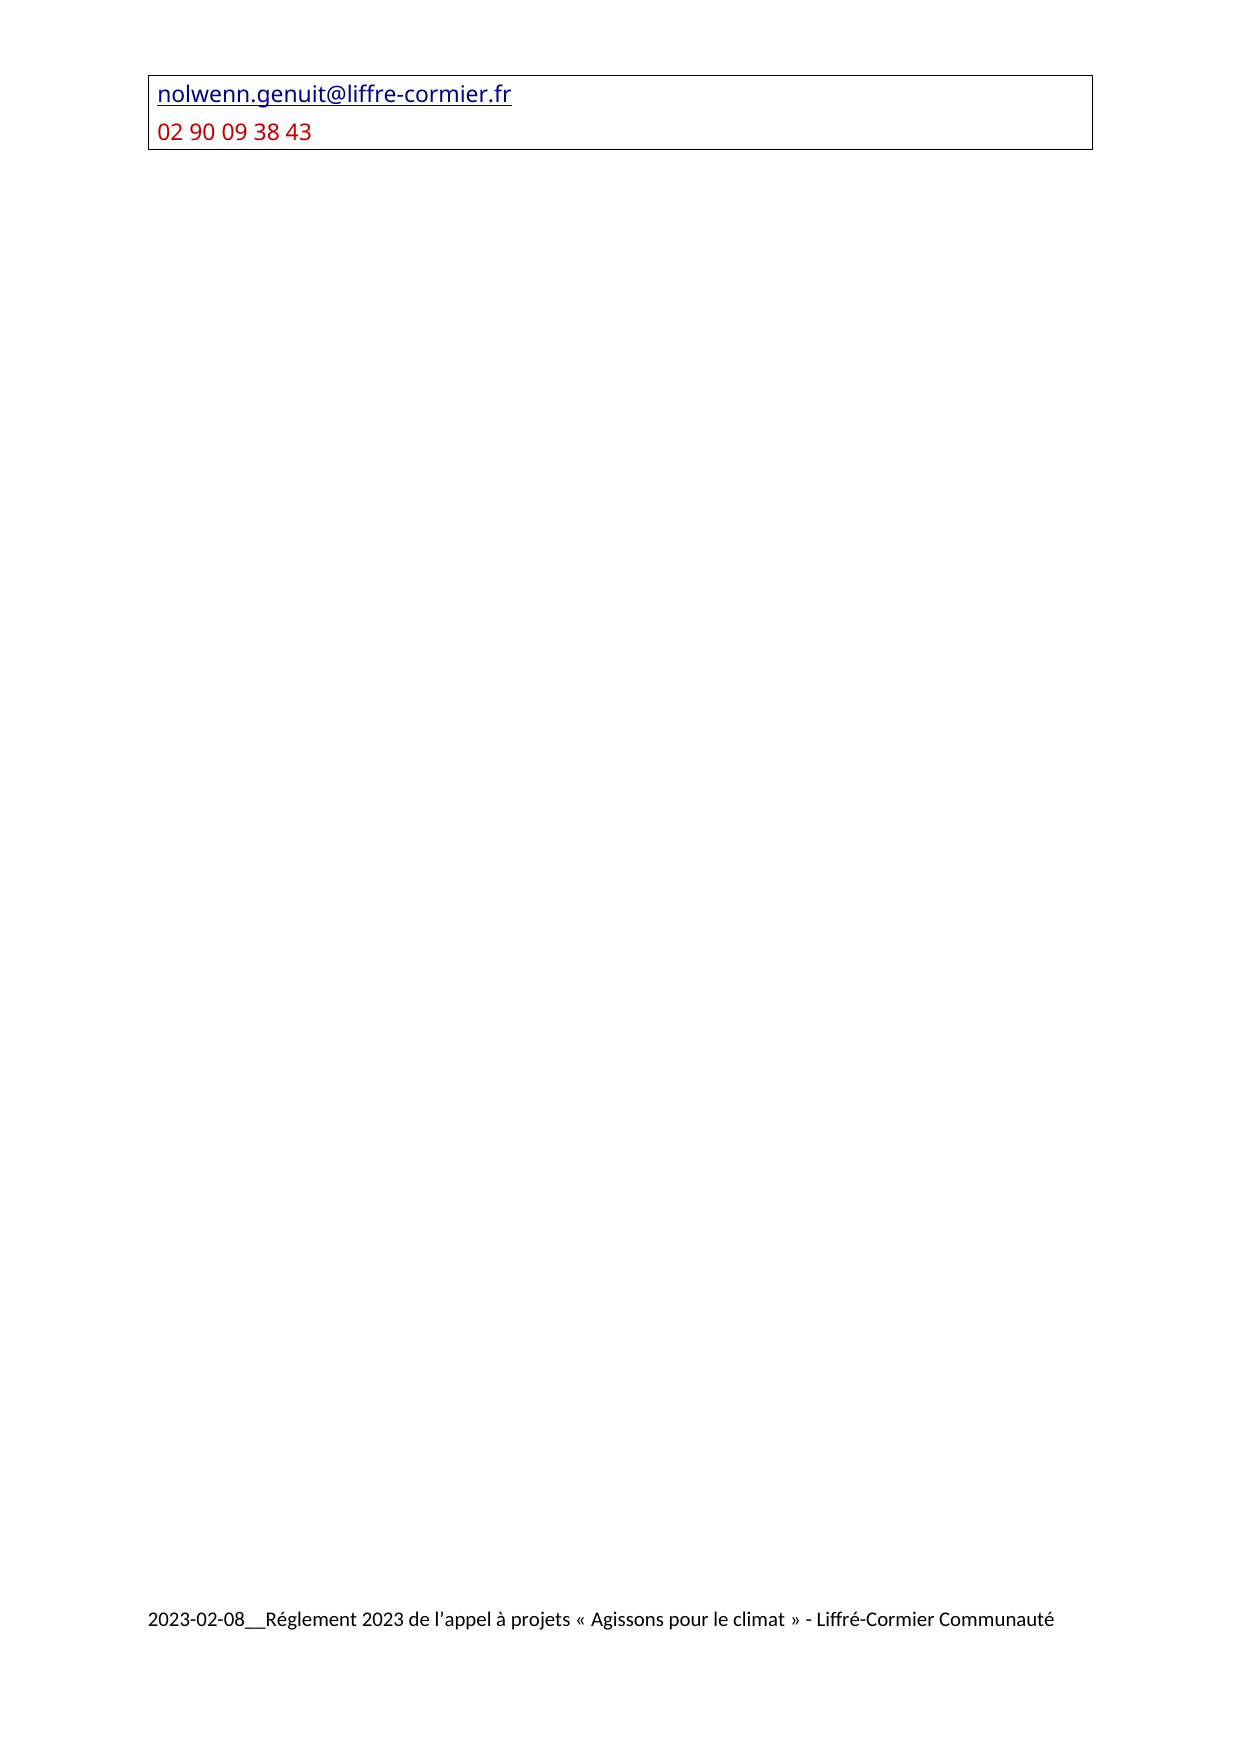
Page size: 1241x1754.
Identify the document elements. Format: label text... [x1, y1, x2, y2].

text 02 90 09 38 43 [149, 112, 1092, 149]
text nolwenn.genuit@liffre-cormier.fr [149, 76, 1092, 109]
